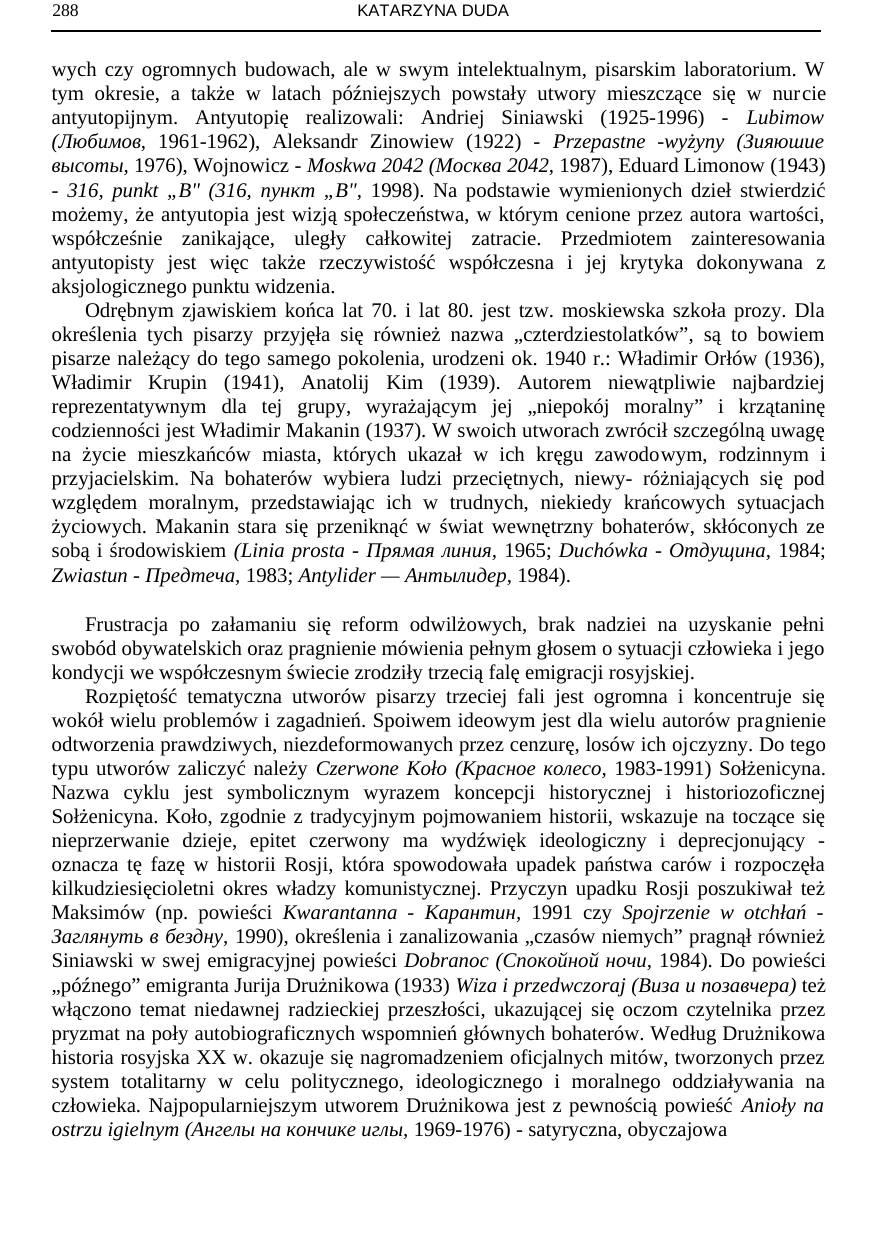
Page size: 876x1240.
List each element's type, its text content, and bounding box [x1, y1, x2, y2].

text Rozpiętość tematyczna utworów pisarzy trzeciej fali jest ogromna i koncentruje się wokół wielu problemów i zagadnień. Spoiwem ideowym jest dla wielu autorów pra­gnienie odtworzenia prawdziwych, niezdeformowanych przez cenzurę, losów ich oj­czyzny. Do tego typu utworów zaliczyć należy Czerwone Koło (Красное колесо, 1983-1991) Sołżenicyna. Nazwa cyklu jest symbolicznym wyrazem koncepcji histo­rycznej i historiozoficznej Sołżenicyna. Koło, zgodnie z tradycyjnym pojmowaniem historii, wskazuje na toczące się nieprzerwanie dzieje, epitet czerwony ma wydźwięk ideologiczny i deprecjonujący - oznacza tę fazę w historii Rosji, która spowodowała upadek państwa carów i rozpoczęła kilkudziesięcioletni okres władzy komunistycznej. Przyczyn upadku Rosji poszukiwał też Maksimów (np. powieści Kwarantanna - Карантин, 1991 czy Spojrzenie w otchłań - Заглянуть в бездну, 1990), określenia i zanalizowania „czasów niemych” pragnął również Siniawski w swej emigracyjnej powieści Dobranoc (Спокойной ночи, 1984). Do powieści „późnego” emigranta Jurija Drużnikowa (1933) Wiza i przedwczoraj (Виза и позавчера) też włączono temat nie­dawnej radzieckiej przeszłości, ukazującej się oczom czytelnika przez pryzmat na poły autobiograficznych wspomnień głównych bohaterów. Według Drużnikowa historia rosyjska XX w. okazuje się nagromadzeniem oficjalnych mitów, tworzonych przez system totalitarny w celu politycznego, ideologicznego i moralnego oddziaływania na człowieka. Najpopularniejszym utworem Drużnikowa jest z pewnością powieść Anioły na ostrzu igielnym (Ангелы на кончике иглы, 1969-1976) - satyryczna, obyczajowa [51, 684, 826, 1141]
text wych czy ogromnych budowach, ale w swym intelektualnym, pisarskim laboratorium. W tym okresie, a także w latach późniejszych powstały utwory mieszczące się w nur­cie antyutopijnym. Antyutopię realizowali: Andriej Siniawski (1925-1996) - Lubimow (Любимов, 1961-1962), Aleksandr Zinowiew (1922) - Przepastne -wyżyny (Зияюшие высоты, 1976), Wojnowicz - Moskwa 2042 (Москва 2042, 1987), Eduard Limonow (1943) - 316, punkt „B" (316, пункт „В", 1998). Na podstawie wymienionych dzieł stwierdzić możemy, że antyutopia jest wizją społeczeństwa, w którym cenione przez autora wartości, współcześnie zanikające, uległy całkowitej zatracie. Przedmiotem zainteresowania antyutopisty jest więc także rzeczywistość współczesna i jej krytyka dokonywana z aksjologicznego punktu widzenia. [51, 57, 826, 298]
text 288 [52, 0, 85, 20]
text KATARZYNA DUDA [357, 1, 516, 20]
text Frustracja po załamaniu się reform odwilżowych, brak nadziei na uzyskanie pełni swobód obywatelskich oraz pragnienie mówienia pełnym głosem o sytuacji człowieka i jego kondycji we współczesnym świecie zrodziły trzecią falę emigracji rosyjskiej. [51, 612, 826, 684]
text Odrębnym zjawiskiem końca lat 70. i lat 80. jest tzw. moskiewska szkoła prozy. Dla określenia tych pisarzy przyjęła się również nazwa „czterdziestolatków”, są to bowiem pisarze należący do tego samego pokolenia, urodzeni ok. 1940 r.: Władimir Orłów (1936), Władimir Krupin (1941), Anatolij Kim (1939). Autorem niewątpliwie najbardziej reprezentatywnym dla tej grupy, wyrażającym jej „niepokój moralny” i krzątaninę codzienności jest Władimir Makanin (1937). W swoich utworach zwrócił szczególną uwagę na życie mieszkańców miasta, których ukazał w ich kręgu zawodo­wym, rodzinnym i przyjacielskim. Na bohaterów wybiera ludzi przeciętnych, niewy- różniających się pod względem moralnym, przedstawiając ich w trudnych, niekiedy krańcowych sytuacjach życiowych. Makanin stara się przeniknąć w świat wewnętrzny bohaterów, skłóconych ze sobą i środowiskiem (Linia prosta - Прямая линия, 1965; Duchówka - Отдущина, 1984; Zwiastun - Предтеча, 1983; Antylider — Антылидер, 1984). [51, 298, 826, 587]
